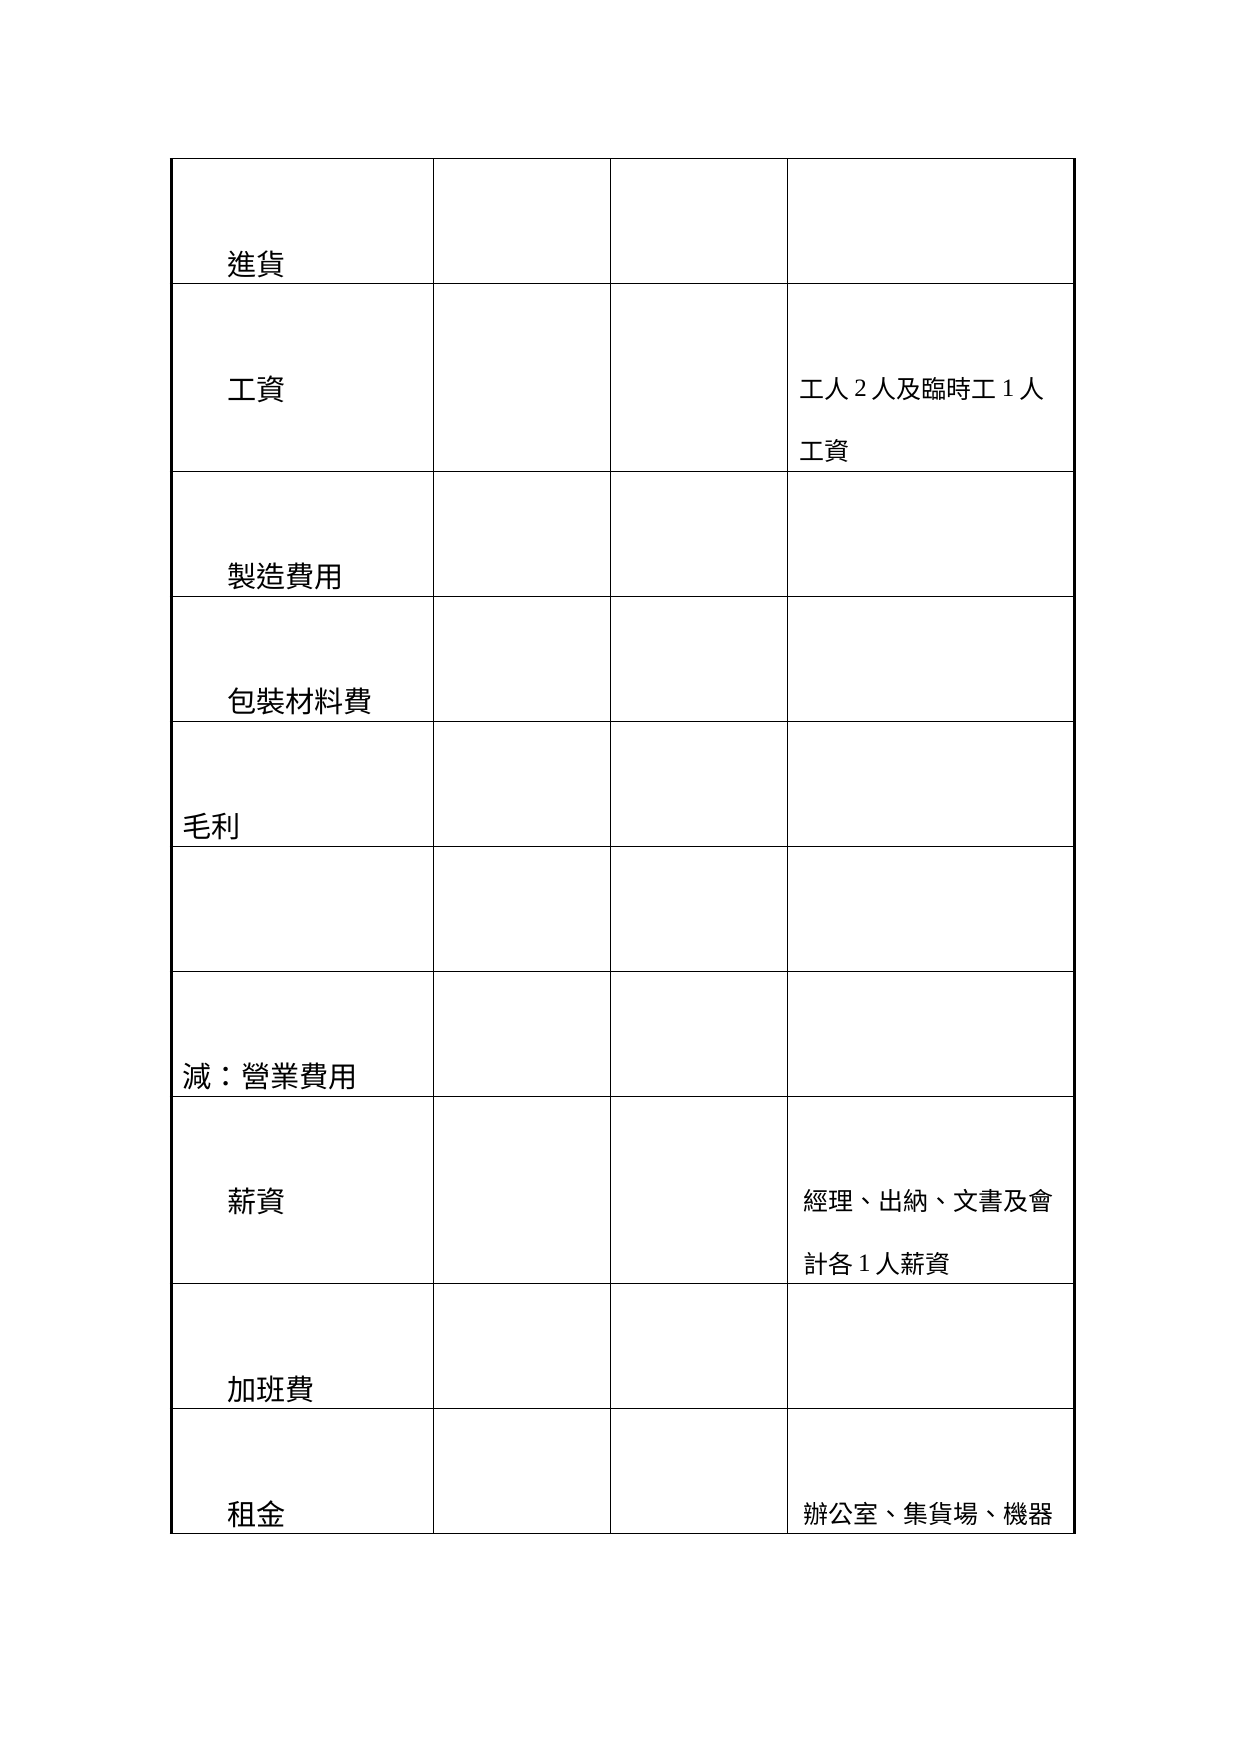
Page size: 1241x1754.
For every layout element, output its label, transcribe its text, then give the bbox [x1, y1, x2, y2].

table_cell [434, 1284, 610, 1408]
table_cell [611, 722, 787, 846]
table_cell [611, 159, 787, 283]
table_cell [611, 597, 787, 721]
table_cell [788, 472, 1073, 596]
table_cell [434, 284, 610, 471]
table_cell 工資 [173, 284, 433, 471]
table_cell 工人2人及臨時工1人工資 [788, 284, 1073, 471]
table_cell [611, 1409, 787, 1533]
table_cell [434, 972, 610, 1096]
table_cell [173, 847, 433, 971]
table_cell 租金 [173, 1409, 433, 1533]
table_cell 辦公室、集貨場、機器 [788, 1409, 1073, 1533]
table_cell [611, 972, 787, 1096]
table_cell 進貨 [173, 159, 433, 283]
table_cell [434, 159, 610, 283]
table_cell [788, 1284, 1073, 1408]
table_cell [788, 847, 1073, 971]
table_cell 減：營業費用 [173, 972, 433, 1096]
table_cell 加班費 [173, 1284, 433, 1408]
table_cell 薪資 [173, 1097, 433, 1283]
table_cell [788, 159, 1073, 283]
table_cell [434, 722, 610, 846]
table_cell [611, 1284, 787, 1408]
table_cell 包裝材料費 [173, 597, 433, 721]
table_cell [611, 284, 787, 471]
table_cell 製造費用 [173, 472, 433, 596]
table_cell [611, 847, 787, 971]
table_cell [434, 1097, 610, 1283]
table_cell [788, 722, 1073, 846]
table_cell [434, 1409, 610, 1533]
table_cell [611, 1097, 787, 1283]
table_cell [434, 847, 610, 971]
table_cell [611, 472, 787, 596]
table_cell [788, 597, 1073, 721]
table_cell [434, 597, 610, 721]
table_cell [788, 972, 1073, 1096]
table_cell [434, 472, 610, 596]
table_cell 毛利 [173, 722, 433, 846]
table_cell 經理、出納、文書及會計各1人薪資 [788, 1097, 1073, 1283]
